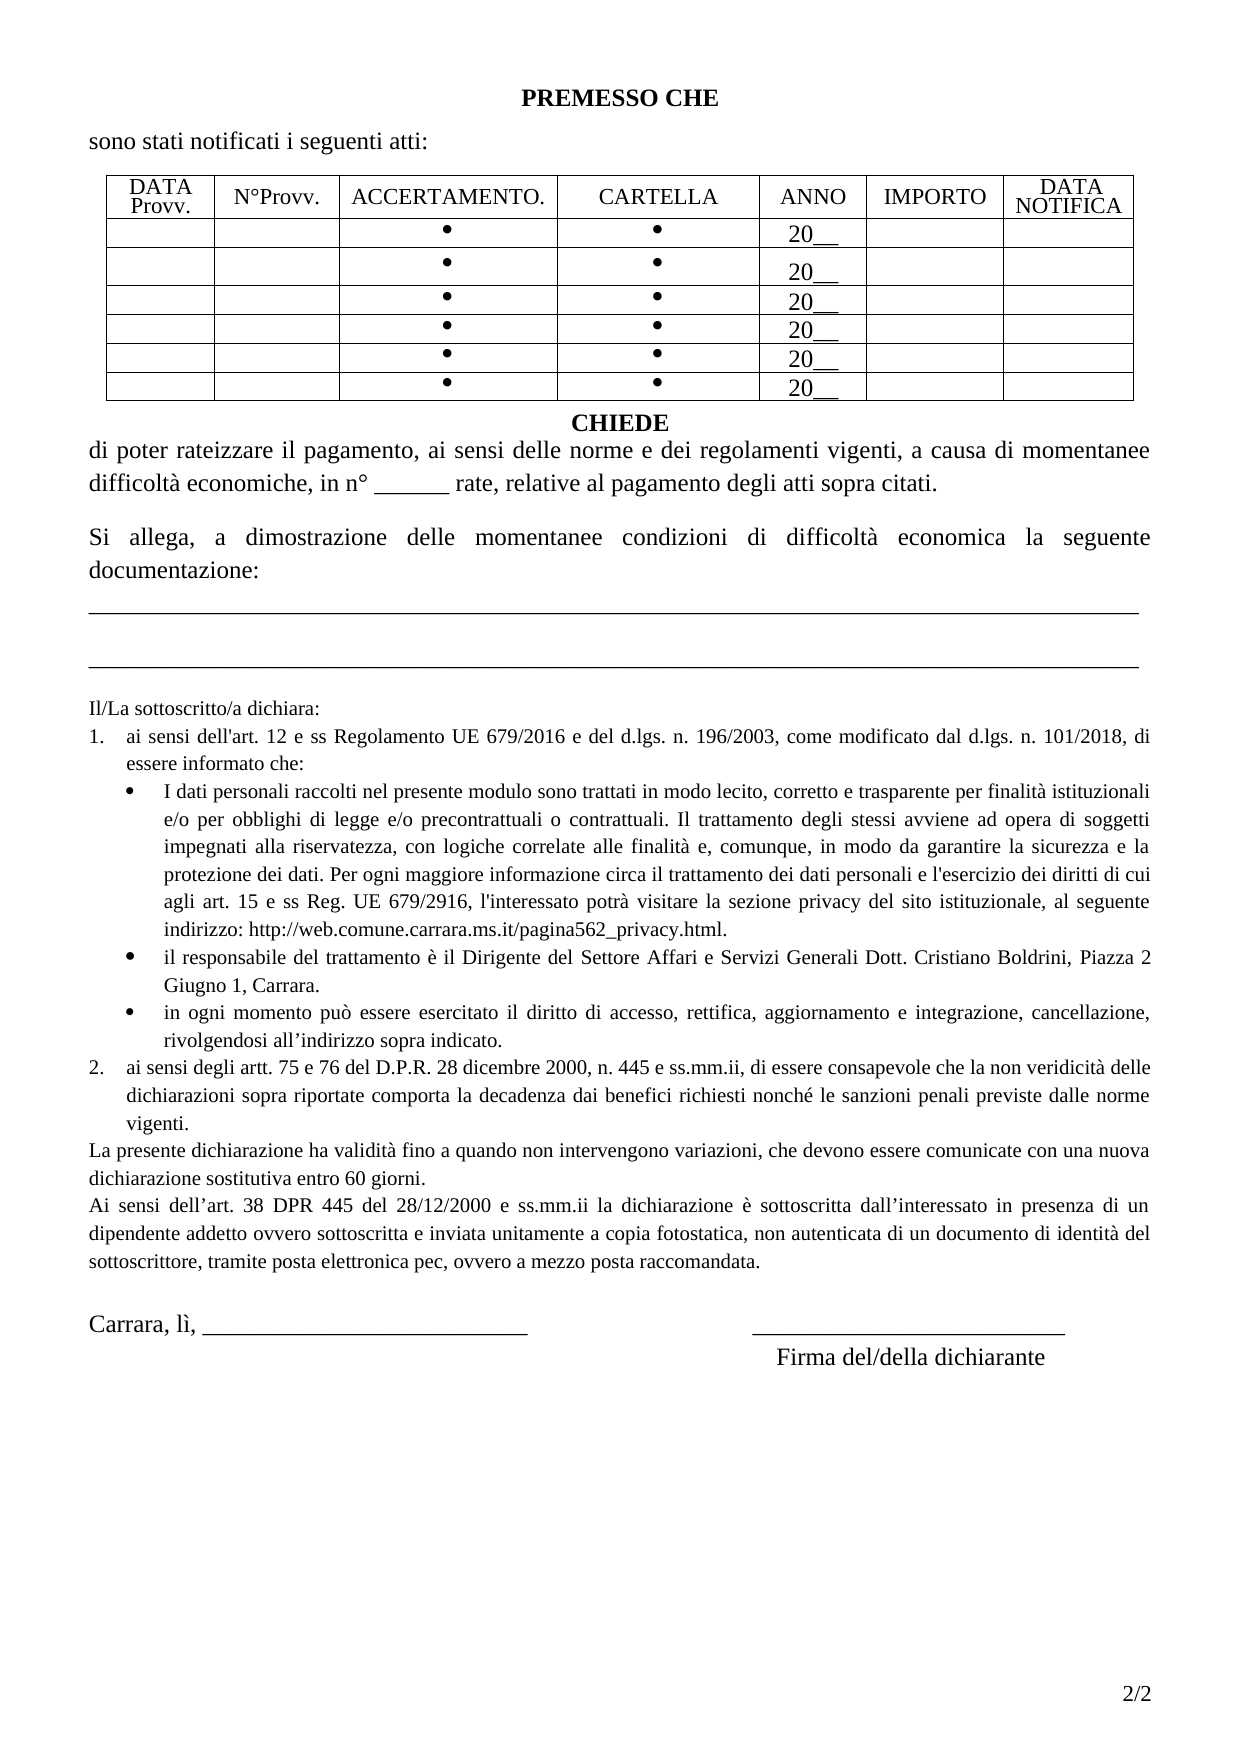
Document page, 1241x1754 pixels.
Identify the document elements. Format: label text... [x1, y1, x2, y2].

table_cell [1004, 315, 1133, 343]
text La presente dichiarazione ha validità fino a quando non intervengono variazioni, che devono essere comunicate con una nuova dichiarazione sostitutiva entro 60 giorni. [89, 1138, 1152, 1190]
table_cell  [558, 344, 759, 372]
table_cell  [558, 373, 759, 400]
table_cell  [558, 315, 759, 343]
table_cell [107, 286, 214, 314]
text Si allega, a dimostrazione delle momentanee condizioni di difficoltà economica la seguente documentazione: [89, 522, 1152, 584]
text CHIEDE [89, 414, 1152, 436]
table_cell [1004, 373, 1133, 400]
text 2. ai sensi degli artt. 75 e 76 del D.P.R. 28 dicembre 2000, n. 445 e ss.mm.ii, di essere consapevole che la non veridicità delle dichiarazioni sopra riportate comporta la decadenza dai benefici richiesti nonché le sanzioni penali previste dalle norme vigenti. [89, 1055, 1152, 1134]
table_cell  [340, 219, 557, 247]
text ____________________________________________________________________________________ [89, 588, 1152, 617]
table_cell  [340, 344, 557, 372]
table_cell [867, 248, 1003, 285]
table_header IMPORTO [867, 176, 1003, 218]
table_cell  [340, 286, 557, 314]
table_cell  [340, 248, 557, 285]
table_cell  [340, 315, 557, 343]
table_header DATA Provv. [107, 176, 214, 218]
table_cell  [340, 373, 557, 400]
table_cell [215, 344, 339, 372]
table_cell [215, 219, 339, 247]
list I dati personali raccolti nel presente modulo sono trattati in modo lecito, corretto e trasparente per finalità istituzionali e/o per obblighi di legge e/o precontrattuali o contrattuali. Il trattamento degli stessi avviene ad opera di soggetti impegnati alla riservatezza, con logiche correlate alle finalità e, comunque, in modo da garantire la sicurezza e la protezione dei dati. Per ogni maggiore informazione circa il trattamento dei dati personali e l'esercizio dei diritti di cui agli art. 15 e ss Reg. UE 679/2916, l'interessato potrà visitare la sezione privacy del sito istituzionale, al seguente indirizzo: http://web.comune.carrara.ms.it/pagina562_privacy.html. [126, 779, 1152, 941]
text Ai sensi dell’art. 38 DPR 445 del 28/12/2000 e ss.mm.ii la dichiarazione è sottoscritta dall’interessato in presenza di un dipendente addetto ovvero sottoscritta e inviata unitamente a copia fotostatica, non autenticata di un documento di identità del sottoscrittore, tramite posta elettronica pec, ovvero a mezzo posta raccomandata. [89, 1193, 1152, 1273]
table_cell [107, 248, 214, 285]
table_cell [1004, 248, 1133, 285]
text di poter rateizzare il pagamento, ai sensi delle norme e dei regolamenti vigenti, a causa di momentanee difficoltà economiche, in n° ______ rate, relative al pagamento degli atti sopra citati. [89, 436, 1152, 497]
text 1. ai sensi dell'art. 12 e ss Regolamento UE 679/2016 e del d.lgs. n. 196/2003, come modificato dal d.lgs. n. 101/2018, di essere informato che: [89, 724, 1152, 775]
table_cell [1004, 344, 1133, 372]
table_cell [215, 315, 339, 343]
text Carrara, lì, __________________________ _________________________ [89, 1309, 1152, 1338]
table_cell [867, 219, 1003, 247]
table_header CARTELLA [558, 176, 759, 218]
table_cell  [558, 286, 759, 314]
table_cell 20__ [760, 248, 866, 285]
table_cell 20__ [760, 344, 866, 372]
list il responsabile del trattamento è il Dirigente del Settore Affari e Servizi Generali Dott. Cristiano Boldrini, Piazza 2 Giugno 1, Carrara. [126, 944, 1152, 997]
table_cell 20__ [760, 219, 866, 247]
table_cell [215, 286, 339, 314]
table_cell [215, 373, 339, 400]
table_cell [107, 373, 214, 400]
table_cell  [558, 219, 759, 247]
table_cell [867, 315, 1003, 343]
table_cell 20__ [760, 373, 866, 400]
table_cell [867, 344, 1003, 372]
table_header ANNO [760, 176, 866, 218]
table_header ACCERTAMENTO. [340, 176, 557, 218]
text ____________________________________________________________________________________ [89, 642, 1152, 671]
text sono stati notificati i seguenti atti: [89, 132, 1152, 154]
table_cell [1004, 286, 1133, 314]
table_cell [215, 248, 339, 285]
text Firma del/della dichiarante [89, 1342, 1152, 1371]
table_header N°Provv. [215, 176, 339, 218]
table_cell [867, 373, 1003, 400]
table_cell 20__ [760, 286, 866, 314]
table_cell [107, 219, 214, 247]
text PREMESSO CHE [89, 90, 1152, 111]
list in ogni momento può essere esercitato il diritto di accesso, rettifica, aggiornamento e integrazione, cancellazione, rivolgendosi all’indirizzo sopra indicato. [126, 1000, 1152, 1052]
text Il/La sottoscritto/a dichiara: [89, 696, 1152, 720]
table_cell 20__ [760, 315, 866, 343]
table_cell [107, 344, 214, 372]
table_cell [867, 286, 1003, 314]
table_cell [1004, 219, 1133, 247]
table_header DATA NOTIFICA [1004, 176, 1133, 218]
table_cell  [558, 248, 759, 285]
table_cell [107, 315, 214, 343]
